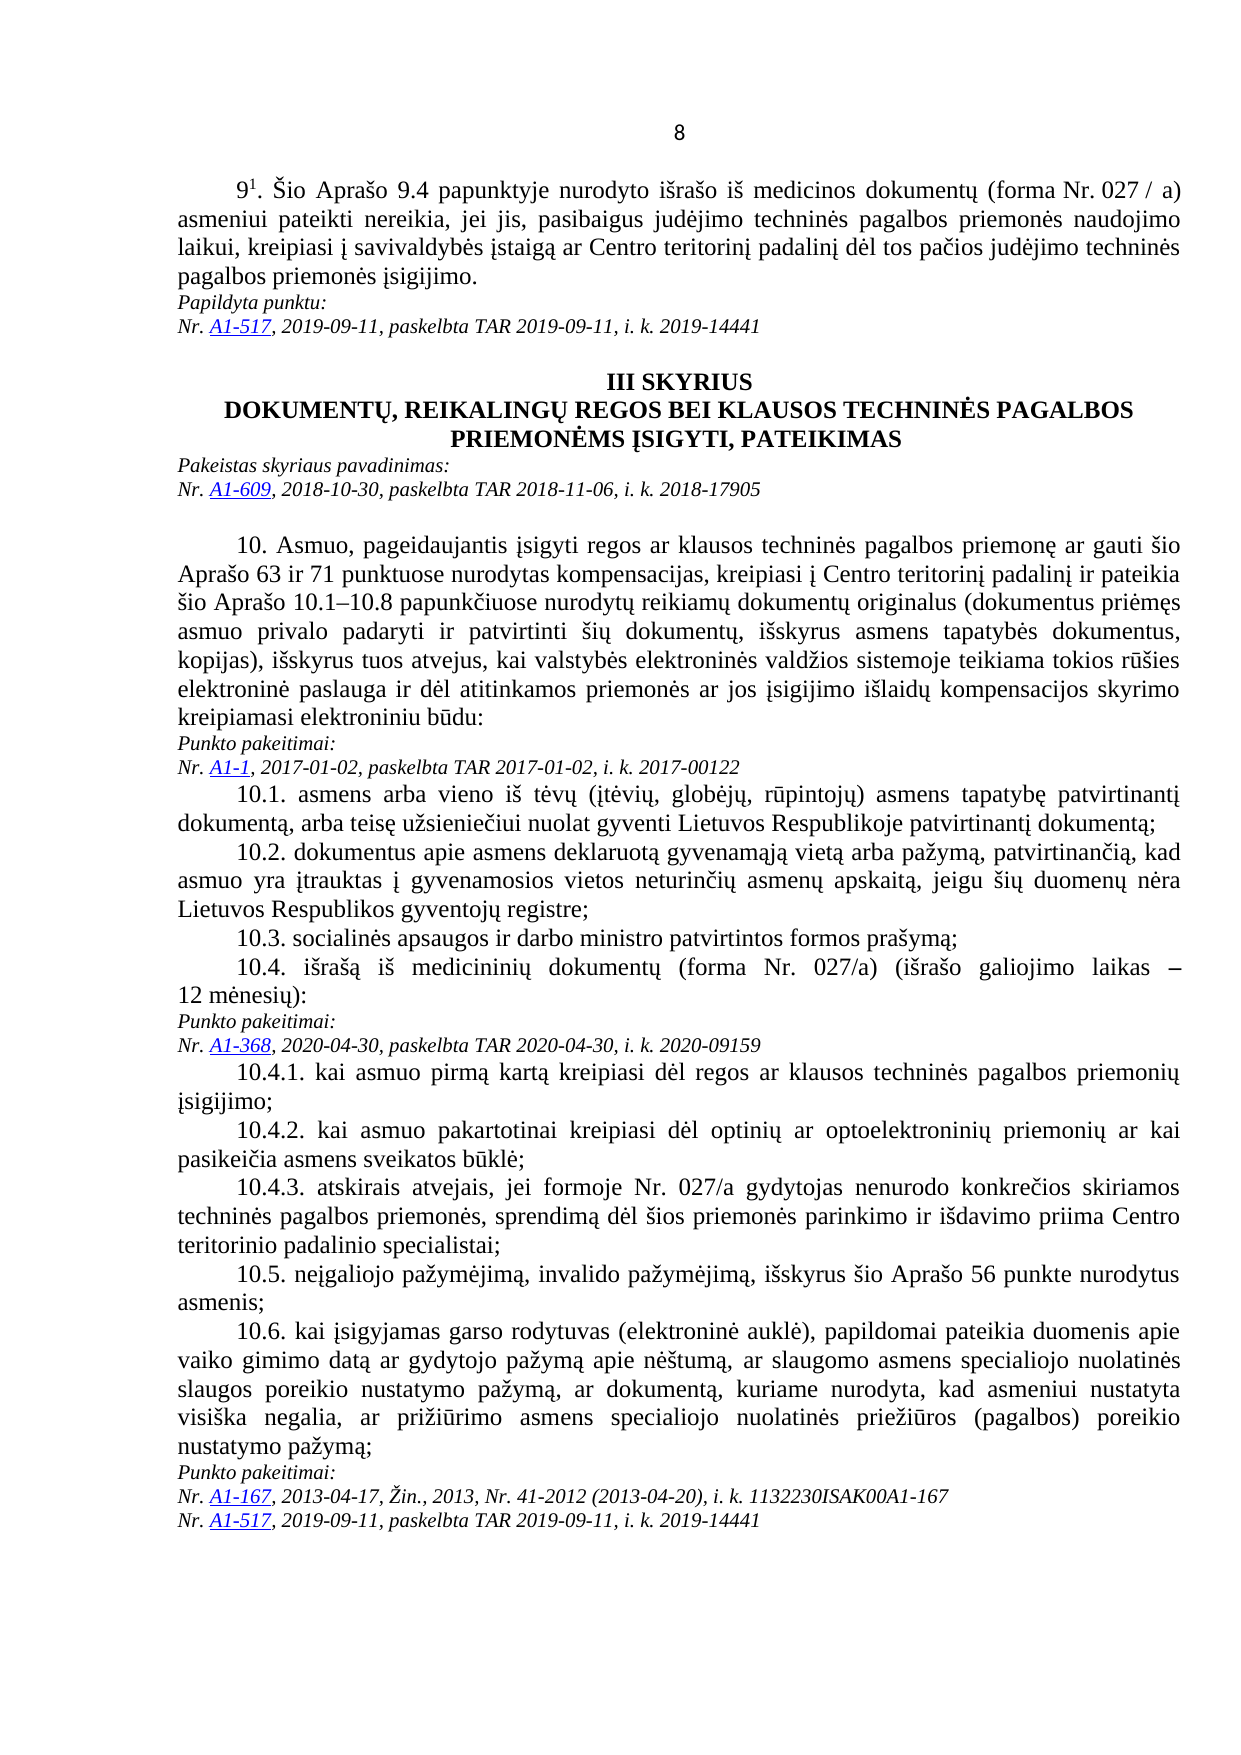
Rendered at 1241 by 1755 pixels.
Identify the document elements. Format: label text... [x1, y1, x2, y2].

text 10.4.1. kai asmuo pirmą kartą kreipiasi dėl regos ar klausos techninės pagalbos priemonių įsigijimo; [177, 1057, 1181, 1115]
text Punkto pakeitimai: [177, 1009, 1181, 1033]
text Nr. A1-517, 2019-09-11, paskelbta TAR 2019-09-11, i. k. 2019-14441 [177, 314, 1181, 338]
text DOKUMENTŲ, REIKALINGŲ REGOS BEI KLAUSOS TECHNINĖS PAGALBOS PRIEMONĖMS ĮSIGYTI, PATEIKIMAS [177, 396, 1181, 453]
text 10.4.3. atskirais atvejais, jei formoje Nr. 027/a gydytojas nenurodo konkrečios skiriamos techninės pagalbos priemonės, sprendimą dėl šios priemonės parinkimo ir išdavimo priima Centro teritorinio padalinio specialistai; [177, 1172, 1181, 1259]
text 10. Asmuo, pageidaujantis įsigyti regos ar klausos techninės pagalbos priemonę ar gauti šio Aprašo 63 ir 71 punktuose nurodytas kompensacijas, kreipiasi į Centro teritorinį padalinį ir pateikia šio Aprašo 10.1–10.8 papunkčiuose nurodytų reikiamų dokumentų originalus (dokumentus priėmęs asmuo privalo padaryti ir patvirtinti šių dokumentų, išskyrus asmens tapatybės dokumentus, kopijas), išskyrus tuos atvejus, kai valstybės elektroninės valdžios sistemoje teikiama tokios rūšies elektroninė paslauga ir dėl atitinkamos priemonės ar jos įsigijimo išlaidų kompensacijos skyrimo kreipiamasi elektroniniu būdu: [177, 530, 1181, 731]
text Punkto pakeitimai: [177, 1460, 1181, 1484]
text 10.6. kai įsigyjamas garso rodytuvas (elektroninė auklė), papildomai pateikia duomenis apie vaiko gimimo datą ar gydytojo pažymą apie nėštumą, ar slaugomo asmens specialiojo nuolatinės slaugos poreikio nustatymo pažymą, ar dokumentą, kuriame nurodyta, kad asmeniui nustatyta visiška negalia, ar prižiūrimo asmens specialiojo nuolatinės priežiūros (pagalbos) poreikio nustatymo pažymą; [177, 1316, 1181, 1460]
text III SKYRIUS [177, 367, 1181, 396]
text Nr. A1-167, 2013-04-17, Žin., 2013, Nr. 41-2012 (2013-04-20), i. k. 1132230ISAK00A1-167 [177, 1484, 1181, 1508]
text 10.4. išrašą iš medicininių dokumentų (forma Nr. 027/a) (išrašo galiojimo laikas – 12 mėnesių): [177, 952, 1181, 1009]
text Nr. A1-609, 2018-10-30, paskelbta TAR 2018-11-06, i. k. 2018-17905 [177, 477, 1181, 501]
text Pakeistas skyriaus pavadinimas: [177, 453, 1181, 477]
text Nr. A1-517, 2019-09-11, paskelbta TAR 2019-09-11, i. k. 2019-14441 [177, 1508, 1181, 1532]
text 10.5. neįgaliojo pažymėjimą, invalido pažymėjimą, išskyrus šio Aprašo 56 punkte nurodytus asmenis; [177, 1259, 1181, 1316]
text Nr. A1-368, 2020-04-30, paskelbta TAR 2020-04-30, i. k. 2020-09159 [177, 1033, 1181, 1057]
text Punkto pakeitimai: [177, 731, 1181, 755]
text Nr. A1-1, 2017-01-02, paskelbta TAR 2017-01-02, i. k. 2017-00122 [177, 755, 1181, 779]
text 10.3. socialinės apsaugos ir darbo ministro patvirtintos formos prašymą; [177, 923, 1181, 952]
text 10.2. dokumentus apie asmens deklaruotą gyvenamąją vietą arba pažymą, patvirtinančią, kad asmuo yra įtrauktas į gyvenamosios vietos neturinčių asmenų apskaitą, jeigu šių duomenų nėra Lietuvos Respublikos gyventojų registre; [177, 837, 1181, 923]
text Papildyta punktu: [177, 290, 1181, 314]
text 10.1. asmens arba vieno iš tėvų (įtėvių, globėjų, rūpintojų) asmens tapatybę patvirtinantį dokumentą, arba teisę užsieniečiui nuolat gyventi Lietuvos Respublikoje patvirtinantį dokumentą; [177, 779, 1181, 837]
text 10.4.2. kai asmuo pakartotinai kreipiasi dėl optinių ar optoelektroninių priemonių ar kai pasikeičia asmens sveikatos būklė; [177, 1115, 1181, 1172]
text 91. Šio Aprašo 9.4 papunktyje nurodyto išrašo iš medicinos dokumentų (forma Nr. 027 / a) asmeniui pateikti nereikia, jei jis, pasibaigus judėjimo techninės pagalbos priemonės naudojimo laikui, kreipiasi į savivaldybės įstaigą ar Centro teritorinį padalinį dėl tos pačios judėjimo techninės pagalbos priemonės įsigijimo. [177, 175, 1181, 290]
